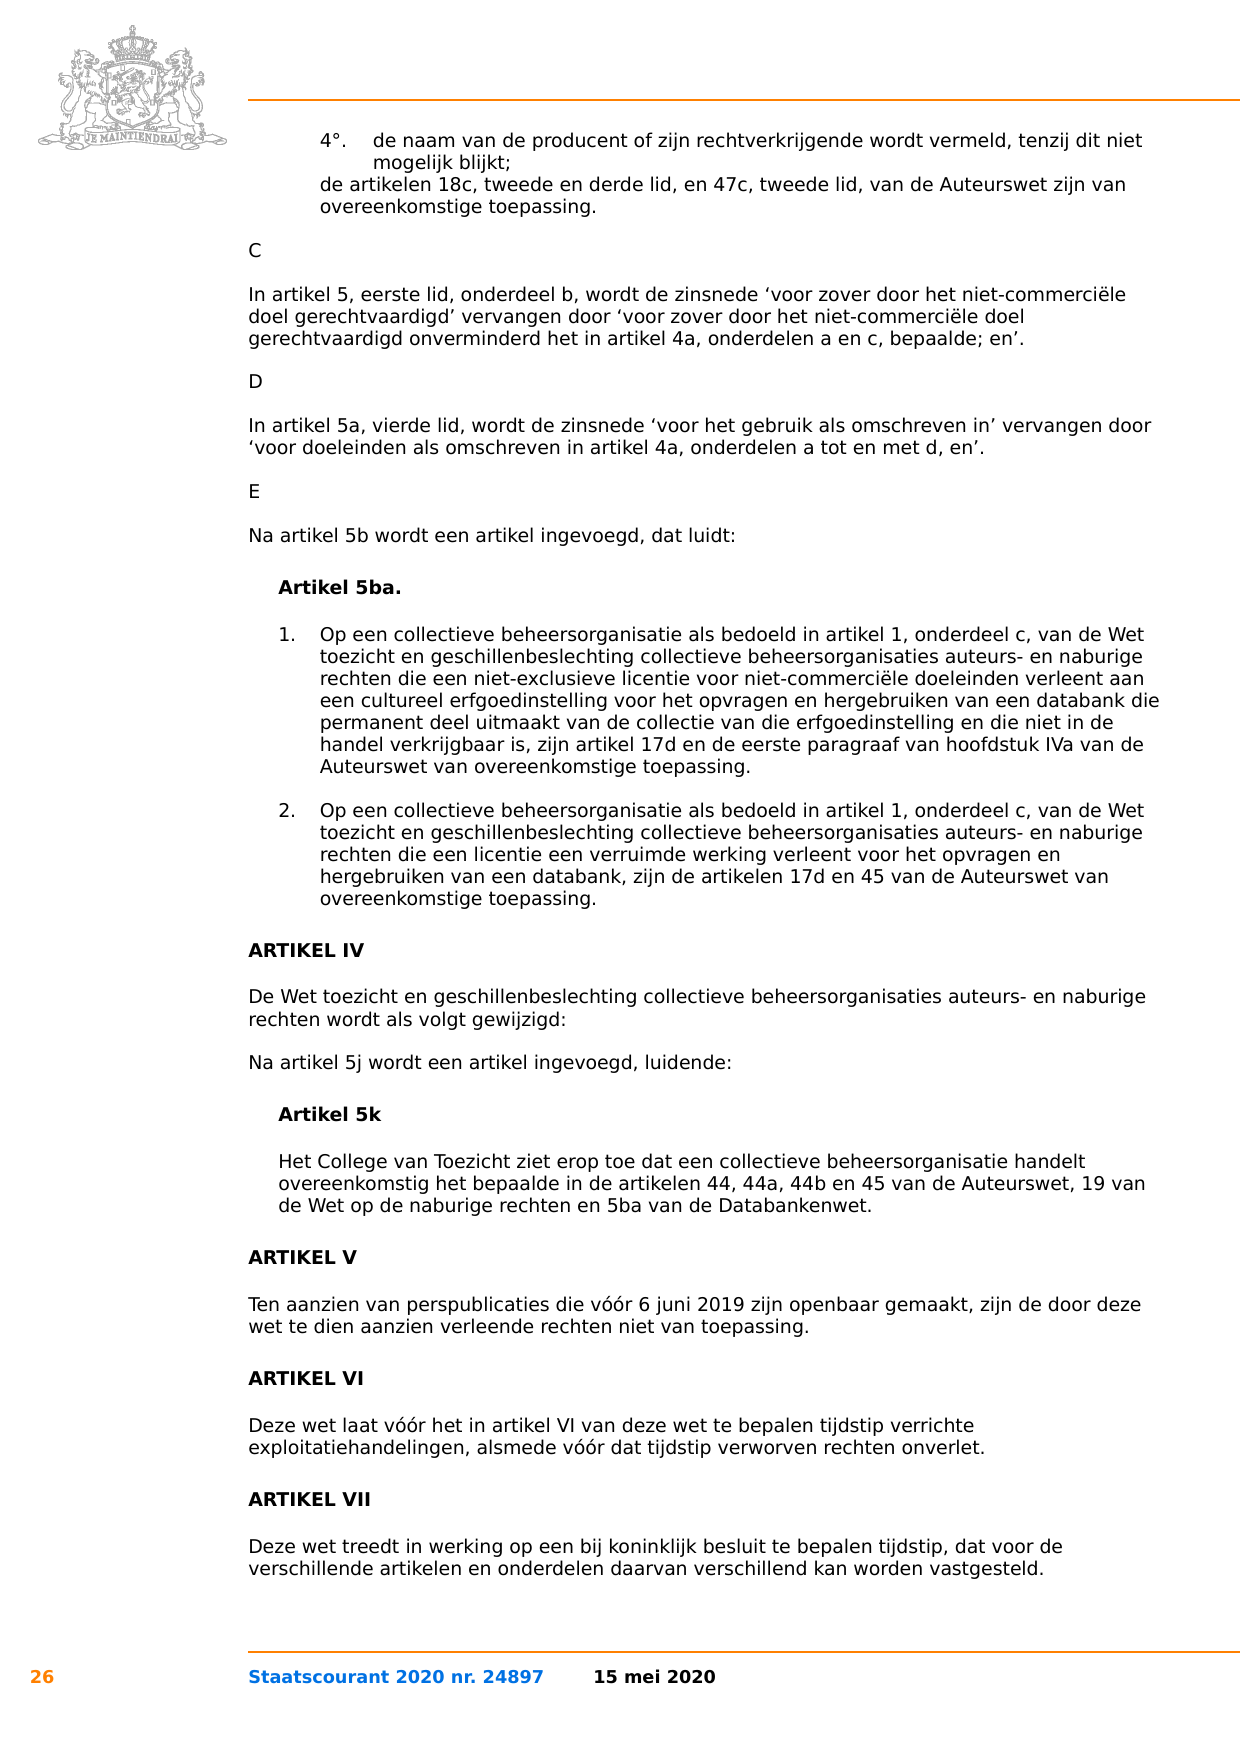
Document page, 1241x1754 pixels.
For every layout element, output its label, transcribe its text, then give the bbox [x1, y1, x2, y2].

text Deze wet laat vóór het in artikel VI van deze wet te bepalen tijdstip verrichte exploitatiehandelingen, alsmede vóór dat tijdstip verworven rechten onverlet. [248, 1415, 1163, 1459]
text Na artikel 5b wordt een artikel ingevoegd, dat luidt: [248, 525, 1163, 547]
subtitle Artikel 5k [278, 1104, 1163, 1126]
text Na artikel 5j wordt een artikel ingevoegd, luidende: [248, 1052, 1163, 1074]
text 2. Op een collectieve beheersorganisatie als bedoeld in artikel 1, onderdeel c, van de Wet toezicht en geschillenbeslechting collectieve beheersorganisaties auteurs- en naburige rechten die een licentie een verruimde werking verleent voor het opvragen en hergebruiken van een databank, zijn de artikelen 17d en 45 van de Auteurswet van overeenkomstige toepassing. [278, 799, 1163, 909]
subtitle ARTIKEL IV [248, 939, 1163, 961]
subtitle Artikel 5ba. [278, 577, 1163, 599]
text Ten aanzien van perspublicaties die vóór 6 juni 2019 zijn openbaar gemaakt, zijn de door deze wet te dien aanzien verleende rechten niet van toepassing. [248, 1294, 1163, 1338]
text 1. Op een collectieve beheersorganisatie als bedoeld in artikel 1, onderdeel c, van de Wet toezicht en geschillenbeslechting collectieve beheersorganisaties auteurs- en naburige rechten die een niet-exclusieve licentie voor niet-commerciële doeleinden verleent aan een cultureel erfgoedinstelling voor het opvragen en hergebruiken van een databank die permanent deel uitmaakt van de collectie van die erfgoedinstelling en die niet in de handel verkrijgbaar is, zijn artikel 17d en de eerste paragraaf van hoofdstuk IVa van de Auteurswet van overeenkomstige toepassing. [278, 624, 1163, 778]
subtitle ARTIKEL V [248, 1247, 1163, 1269]
picture [38, 25, 227, 150]
text D [248, 371, 1163, 393]
subtitle ARTIKEL VII [248, 1489, 1163, 1511]
text In artikel 5a, vierde lid, wordt de zinsnede ‘voor het gebruik als omschreven in’ vervangen door ‘voor doeleinden als omschreven in artikel 4a, onderdelen a tot en met d, en’. [248, 415, 1163, 459]
text In artikel 5, eerste lid, onderdeel b, wordt de zinsnede ‘voor zover door het niet-commerciële doel gerechtvaardigd’ vervangen door ‘voor zover door het niet-commerciële doel gerechtvaardigd onverminderd het in artikel 4a, onderdelen a en c, bepaalde; en’. [248, 283, 1163, 349]
text de artikelen 18c, tweede en derde lid, en 47c, tweede lid, van de Auteurswet zijn van overeenkomstige toepassing. [319, 174, 1163, 218]
text C [248, 240, 1163, 262]
text E [248, 481, 1163, 503]
text Het College van Toezicht ziet erop toe dat een collectieve beheersorganisatie handelt overeenkomstig het bepaalde in de artikelen 44, 44a, 44b en 45 van de Auteurswet, 19 van de Wet op de naburige rechten en 5ba van de Databankenwet. [278, 1151, 1163, 1217]
subtitle ARTIKEL VI [248, 1368, 1163, 1390]
text De Wet toezicht en geschillenbeslechting collectieve beheersorganisaties auteurs- en naburige rechten wordt als volgt gewijzigd: [248, 986, 1163, 1030]
text 4°. de naam van de producent of zijn rechtverkrijgende wordt vermeld, tenzij dit niet mogelijk blijkt; [319, 130, 1163, 174]
text Deze wet treedt in werking op een bij koninklijk besluit te bepalen tijdstip, dat voor de verschillende artikelen en onderdelen daarvan verschillend kan worden vastgesteld. [248, 1536, 1163, 1580]
